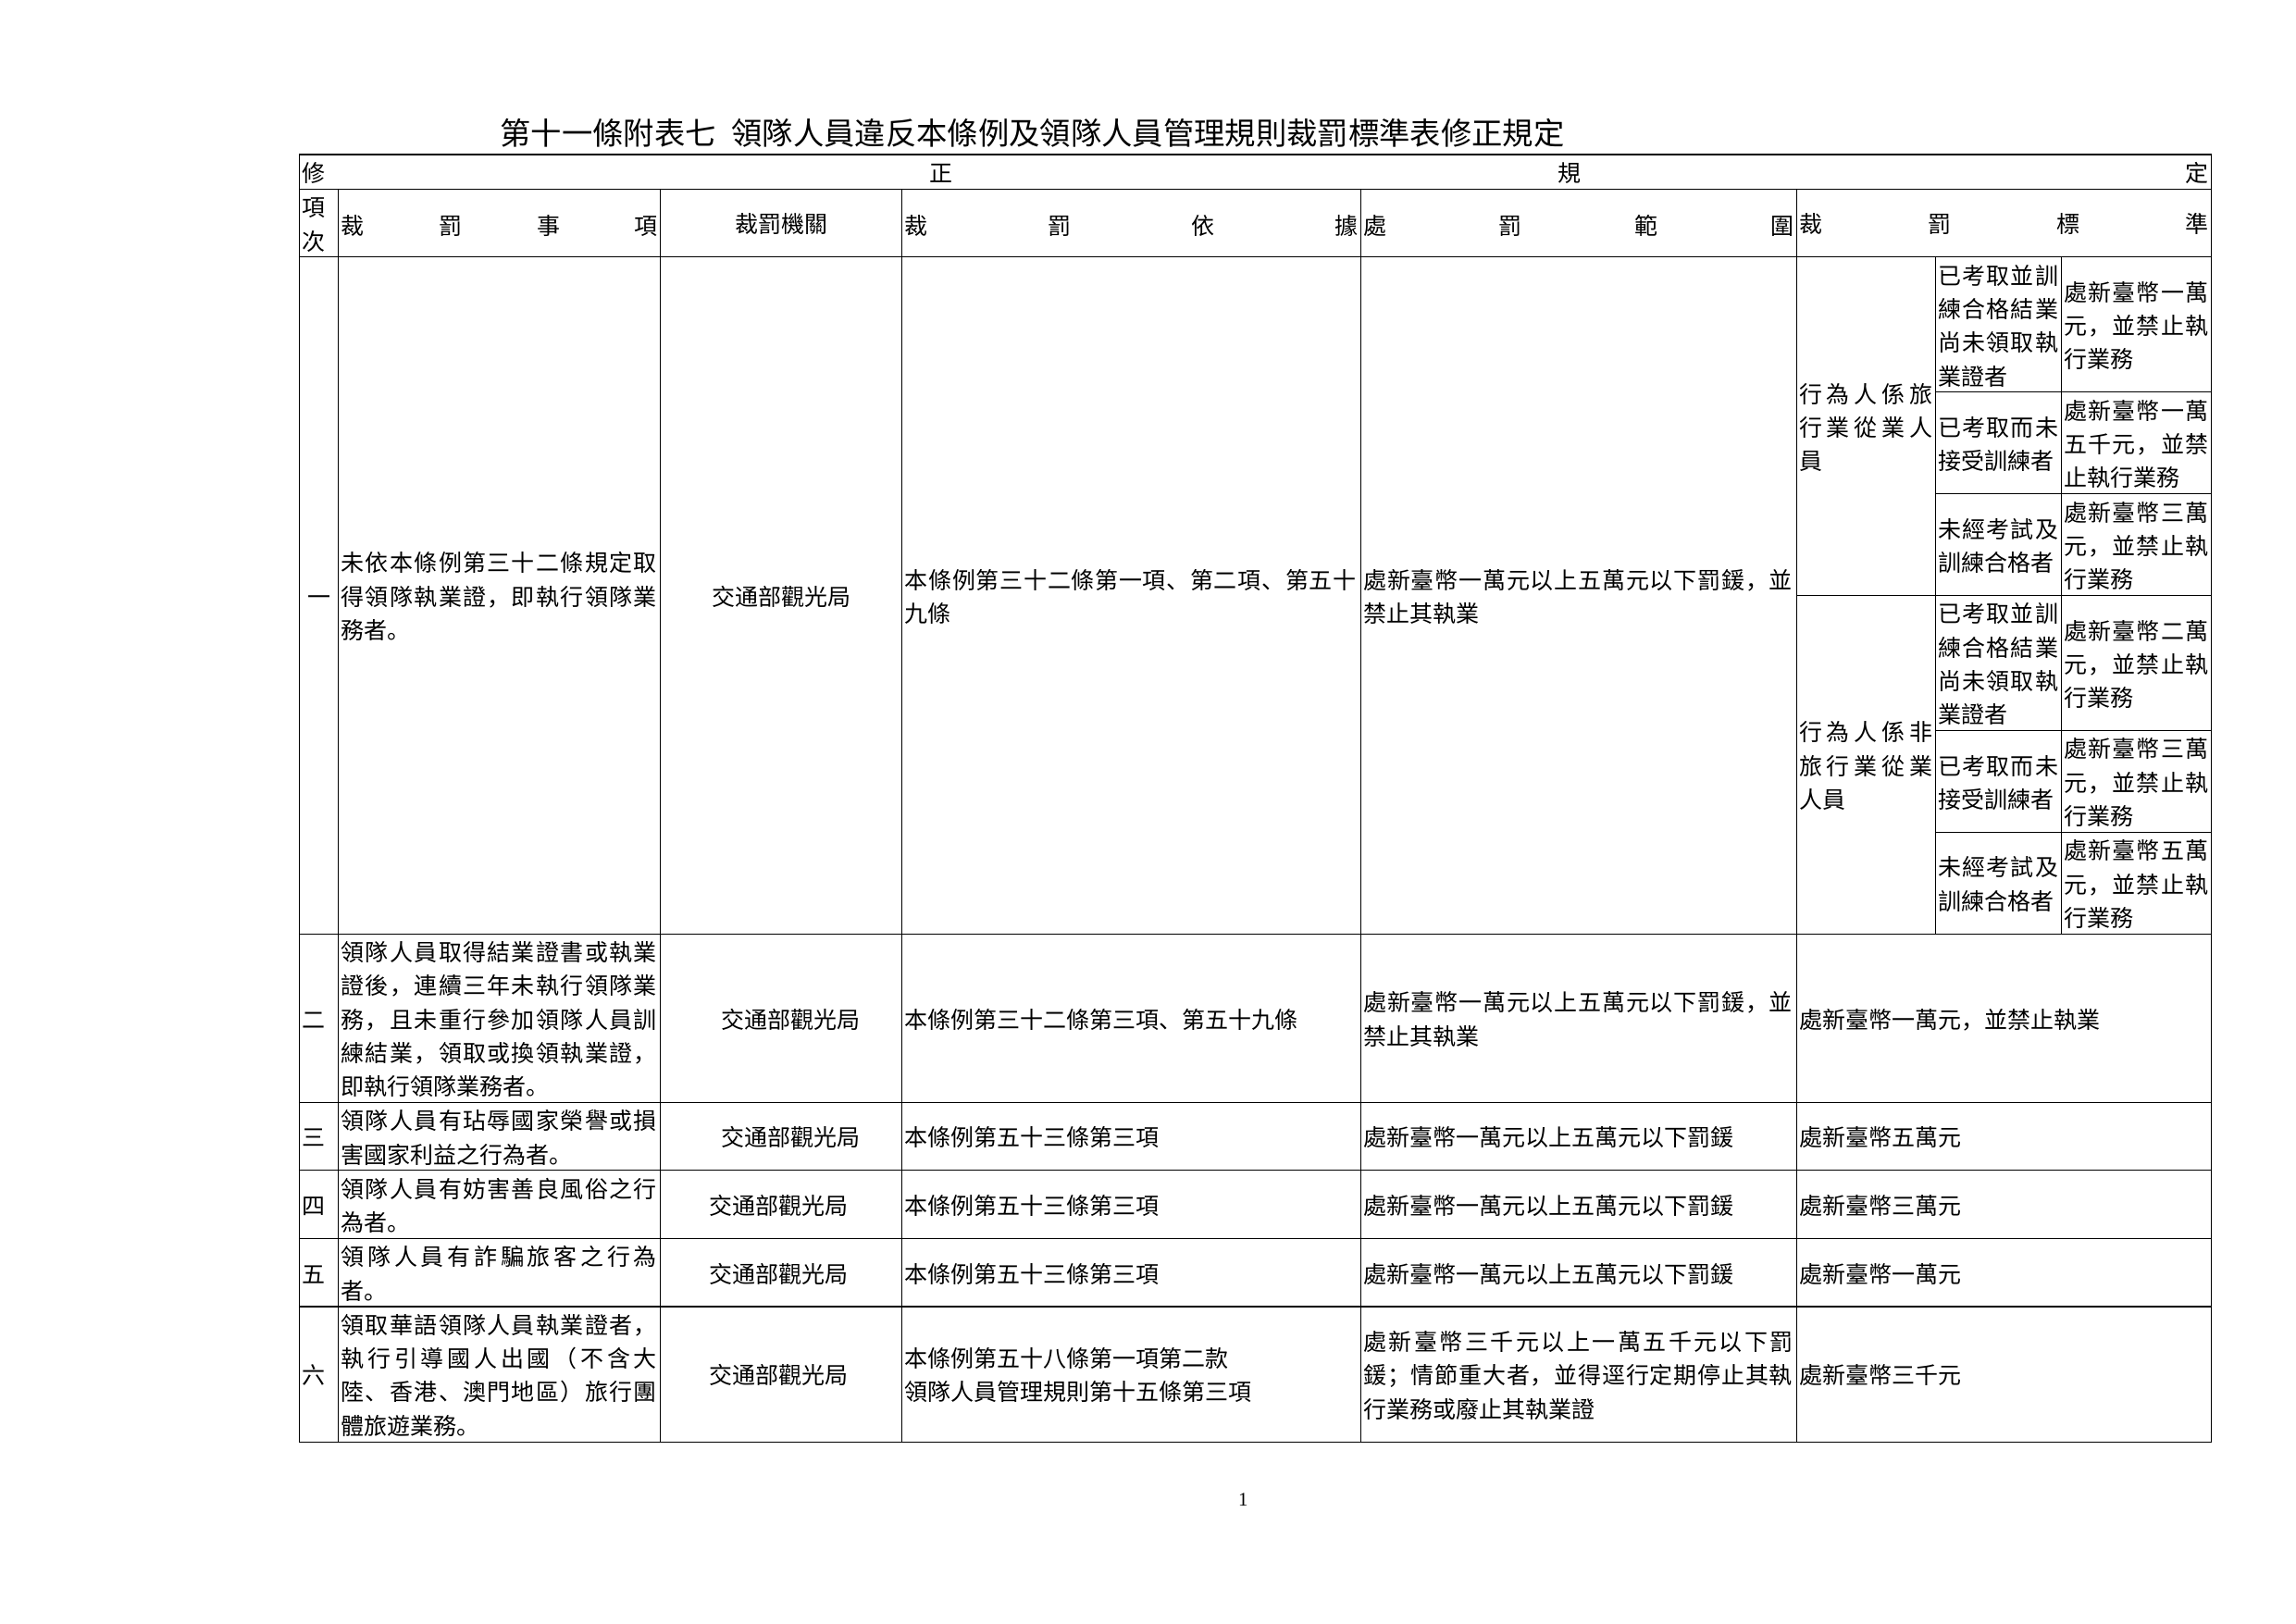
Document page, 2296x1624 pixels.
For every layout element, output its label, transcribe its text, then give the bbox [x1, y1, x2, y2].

table_cell 領隊人員取得結業證書或執業證後，連續三年未執行領隊業務，且未重行參加領隊人員訓練結業，領取或換領執業證，即執行領隊業務者。 [339, 935, 660, 1102]
table_cell 處新臺幣一萬元以上五萬元以下罰鍰 [1361, 1103, 1796, 1170]
table_cell 處新臺幣一萬元以上五萬元以下罰鍰，並禁止其執業 [1361, 935, 1796, 1102]
table_cell 已考取並訓練合格結業尚未領取執業證者 [1936, 257, 2061, 391]
table_cell 六 [300, 1308, 338, 1441]
table_cell 三 [300, 1103, 338, 1170]
table_cell 行為人係非旅行業從業人員 [1797, 596, 1935, 933]
table_cell 領隊人員有妨害善良風俗之行為者。 [339, 1171, 660, 1238]
table_cell 領取華語領隊人員執業證者，執行引導國人出國（不含大陸、香港、澳門地區）旅行團體旅遊業務。 [339, 1308, 660, 1441]
text 第十一條附表七 領隊人員違反本條例及領隊人員管理規則裁罰標準表修正規定 [300, 109, 2186, 154]
table_cell 未經考試及訓練合格者 [1936, 833, 2061, 933]
table_cell 裁罰依據 [902, 190, 1360, 256]
table_cell 處新臺幣一萬元以上五萬元以下罰鍰 [1361, 1239, 1796, 1306]
table_cell 已考取而未接受訓練者 [1936, 731, 2061, 832]
table_cell 本條例第三十二條第一項、第二項、第五十九條 [902, 257, 1360, 933]
table_cell 四 [300, 1171, 338, 1238]
table_cell 交通部觀光局 [661, 1239, 901, 1306]
table_cell 處新臺幣三萬元，並禁止執行業務 [2062, 731, 2211, 832]
table_cell 未依本條例第三十二條規定取得領隊執業證，即執行領隊業務者。 [339, 257, 660, 933]
table_cell 交通部觀光局 [661, 1103, 901, 1170]
table_cell 項次 [300, 190, 338, 256]
table_cell 交通部觀光局 [661, 1171, 901, 1238]
table_cell 裁罰標準 [1797, 190, 2211, 256]
table_cell 處新臺幣二萬元，並禁止執行業務 [2062, 596, 2211, 730]
table_cell 裁罰事項 [339, 190, 660, 256]
table_cell 處新臺幣一萬五千元，並禁止執行業務 [2062, 392, 2211, 493]
table_cell 交通部觀光局 [661, 1308, 901, 1441]
table_cell 處新臺幣一萬元以上五萬元以下罰鍰 [1361, 1171, 1796, 1238]
table_cell 已考取而未接受訓練者 [1936, 392, 2061, 493]
table_cell 交通部觀光局 [661, 257, 901, 933]
table_cell 處新臺幣五萬元 [1797, 1103, 2211, 1170]
table_cell 裁罰機關 [661, 190, 901, 256]
table_header 修正規定 [300, 155, 2211, 189]
table_cell 已考取並訓練合格結業尚未領取執業證者 [1936, 596, 2061, 730]
table_cell 處新臺幣三萬元，並禁止執行業務 [2062, 494, 2211, 595]
table_cell 一 [300, 257, 338, 933]
table_cell 本條例第五十三條第三項 [902, 1103, 1360, 1170]
table_cell 處新臺幣三千元以上一萬五千元以下罰鍰；情節重大者，並得逕行定期停止其執行業務或廢止其執業證 [1361, 1308, 1796, 1441]
table_cell 處新臺幣五萬元，並禁止執行業務 [2062, 833, 2211, 933]
table_cell 處新臺幣一萬元，並禁止執行業務 [2062, 257, 2211, 391]
table_cell 未經考試及訓練合格者 [1936, 494, 2061, 595]
table_cell 五 [300, 1239, 338, 1306]
table_cell 處新臺幣一萬元以上五萬元以下罰鍰，並禁止其執業 [1361, 257, 1796, 933]
table_cell 行為人係旅行業從業人員 [1797, 257, 1935, 595]
table_cell 領隊人員有玷辱國家榮譽或損害國家利益之行為者。 [339, 1103, 660, 1170]
table_cell 處新臺幣三萬元 [1797, 1171, 2211, 1238]
table_cell 本條例第五十三條第三項 [902, 1171, 1360, 1238]
table_cell 本條例第五十三條第三項 [902, 1239, 1360, 1306]
table_cell 領隊人員有詐騙旅客之行為者。 [339, 1239, 660, 1306]
table_cell 本條例第三十二條第三項、第五十九條 [902, 935, 1360, 1102]
table_cell 本條例第五十八條第一項第二款 領隊人員管理規則第十五條第三項 [902, 1308, 1360, 1441]
table_cell 二 [300, 935, 338, 1102]
table_cell 處罰範圍 [1361, 190, 1796, 256]
table_cell 處新臺幣一萬元 [1797, 1239, 2211, 1306]
table_cell 處新臺幣三千元 [1797, 1308, 2211, 1441]
table_cell 交通部觀光局 [661, 935, 901, 1102]
table_cell 處新臺幣一萬元，並禁止執業 [1797, 935, 2211, 1102]
